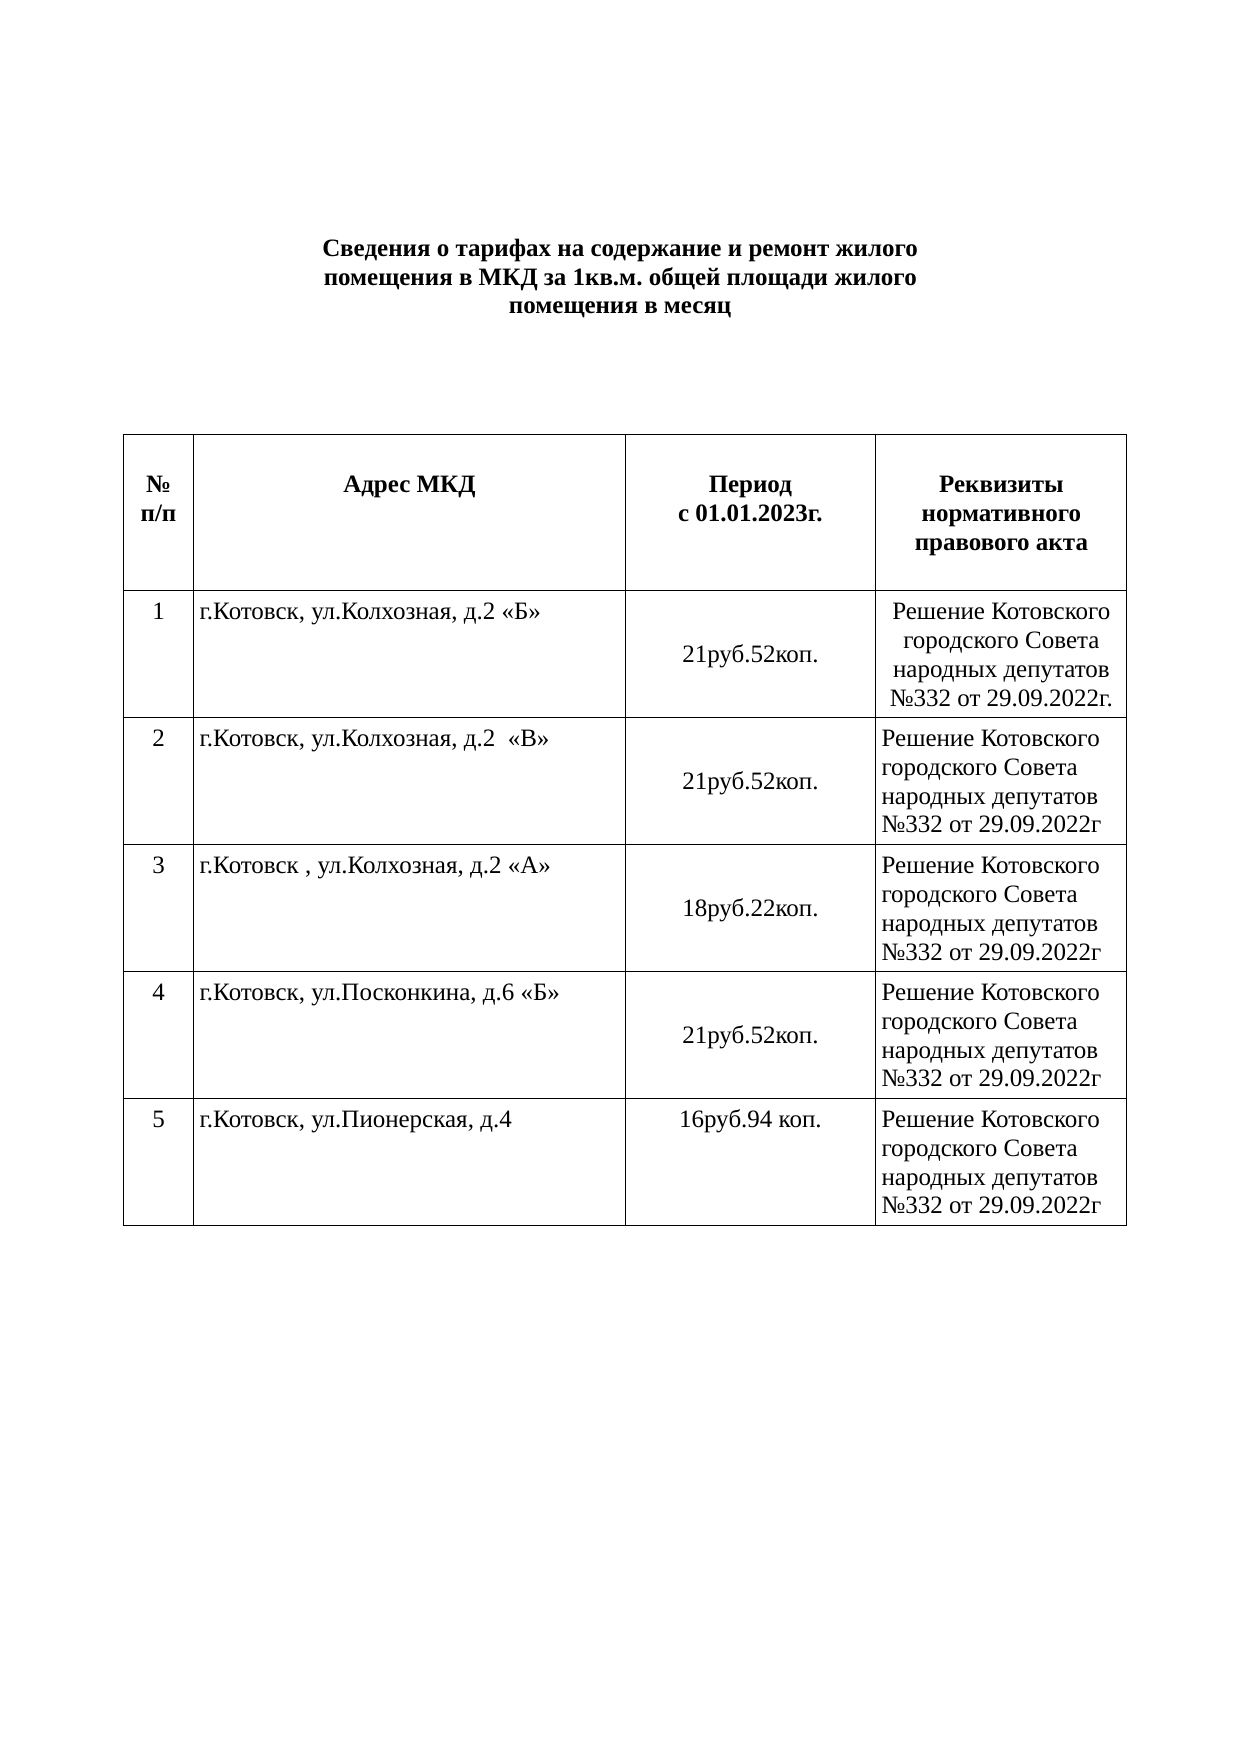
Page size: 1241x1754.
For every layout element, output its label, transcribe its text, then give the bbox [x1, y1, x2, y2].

table_cell г.Котовск, ул.Пионерская, д.4 [194, 1099, 625, 1225]
table_cell 4 [124, 972, 193, 1098]
table_cell 21руб.52коп. [626, 972, 875, 1098]
table_cell 3 [124, 845, 193, 971]
table_cell Решение Котовского городского Совета народных депутатов №332 от 29.09.2022г [876, 972, 1126, 1098]
table_cell г.Котовск, ул.Колхозная, д.2 «Б» [194, 591, 625, 717]
table_header Период с 01.01.2023г. [626, 435, 875, 590]
table_cell Решение Котовского городского Совета народных депутатов №332 от 29.09.2022г [876, 718, 1126, 844]
table_cell г.Котовск, ул.Посконкина, д.6 «Б» [194, 972, 625, 1098]
table_header № п/п [124, 435, 193, 590]
table_header Реквизиты нормативного правового акта [876, 435, 1126, 590]
table_cell г.Котовск, ул.Колхозная, д.2 «В» [194, 718, 625, 844]
text помещения в месяц [118, 291, 1122, 319]
table_cell 21руб.52коп. [626, 718, 875, 844]
text Сведения о тарифах на содержание и ремонт жилого [118, 233, 1122, 262]
table_cell Решение Котовского городского Совета народных депутатов №332 от 29.09.2022г [876, 845, 1126, 971]
text помещения в МКД за 1кв.м. общей площади жилого [118, 262, 1122, 291]
table_cell 1 [124, 591, 193, 717]
table_cell 5 [124, 1099, 193, 1225]
table_cell 2 [124, 718, 193, 844]
table_cell Решение Котовского городского Совета народных депутатов №332 от 29.09.2022г [876, 1099, 1126, 1225]
table_header Адрес МКД [194, 435, 625, 590]
table_cell г.Котовск , ул.Колхозная, д.2 «А» [194, 845, 625, 971]
table_cell 21руб.52коп. [626, 591, 875, 717]
table_cell 18руб.22коп. [626, 845, 875, 971]
table_cell 16руб.94 коп. [626, 1099, 875, 1225]
table_cell Решение Котовского городского Совета народных депутатов №332 от 29.09.2022г. [876, 591, 1126, 717]
